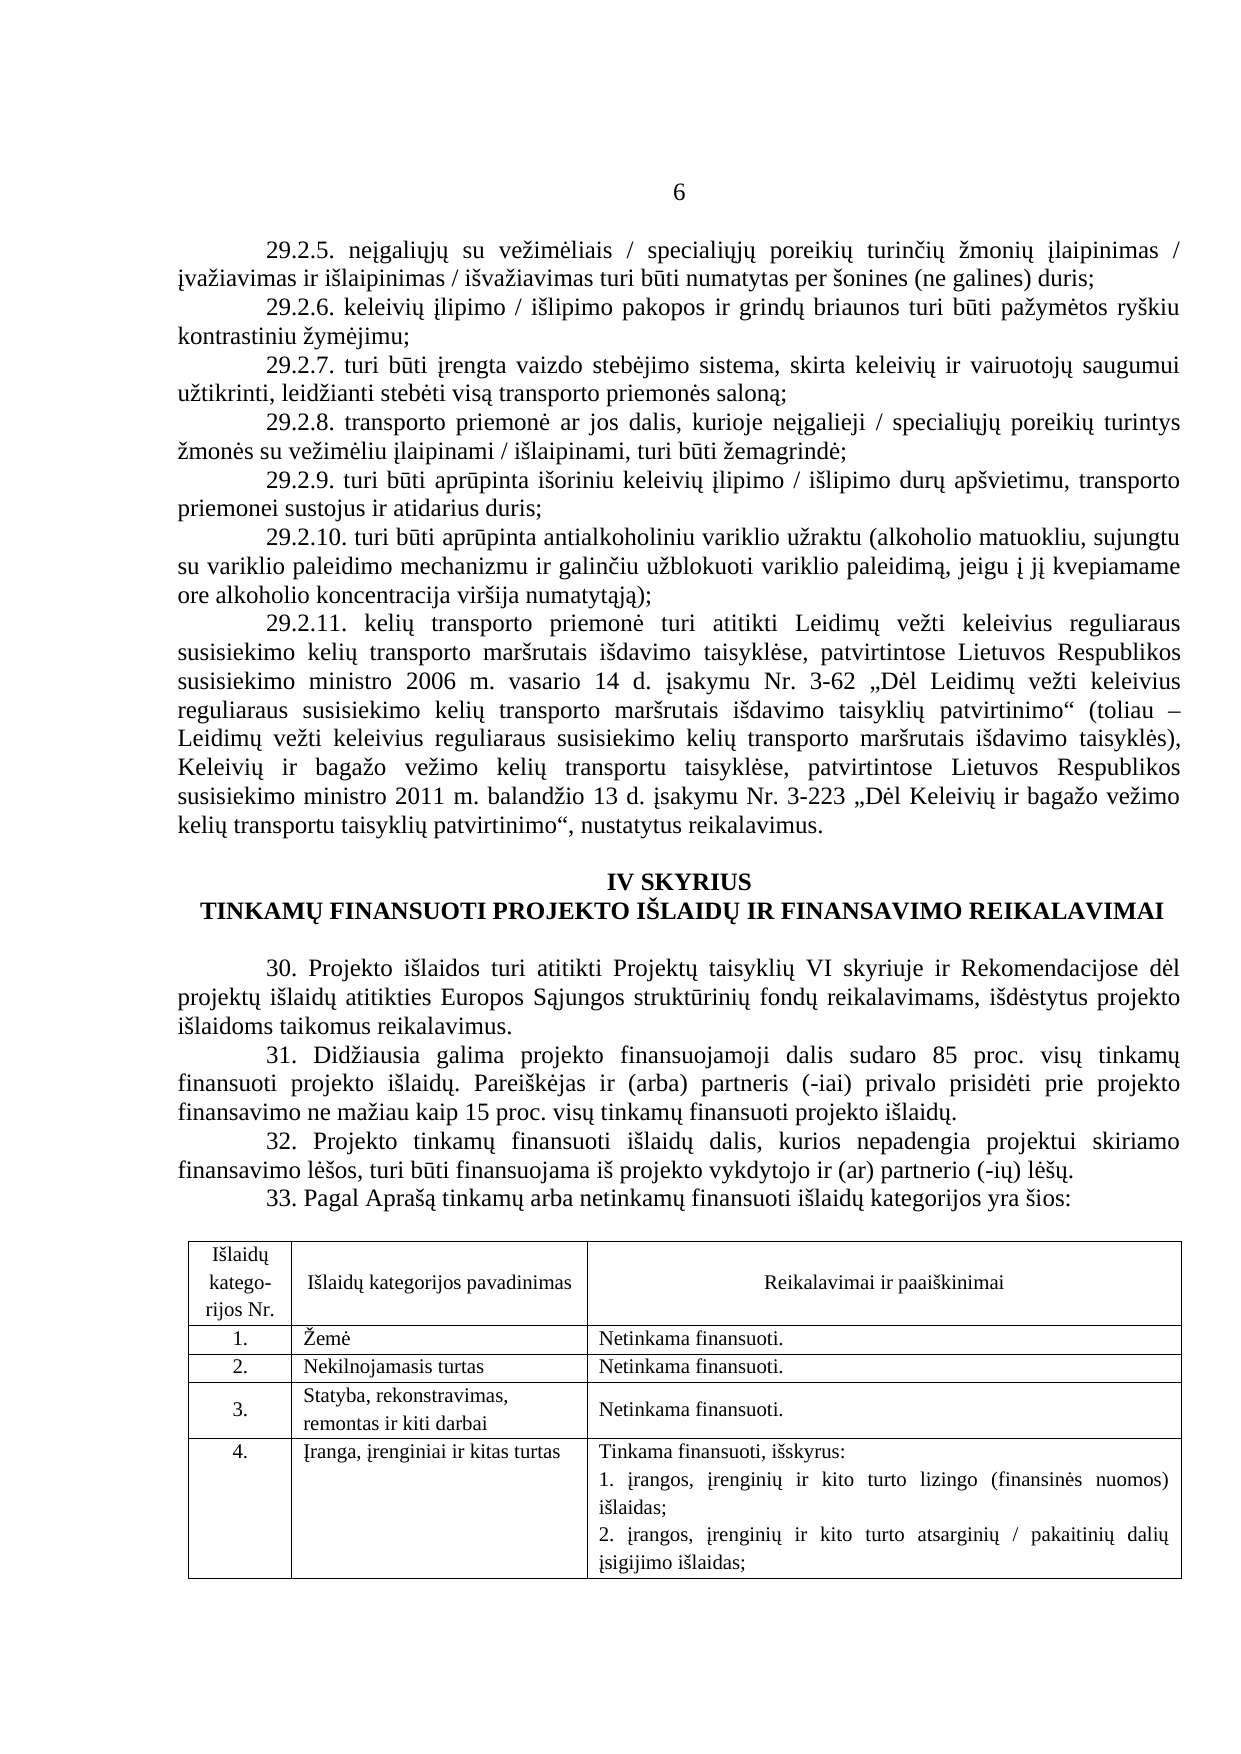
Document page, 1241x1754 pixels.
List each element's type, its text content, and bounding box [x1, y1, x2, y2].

table_cell Netinkama finansuoti. [588, 1383, 1181, 1438]
table_cell Netinkama finansuoti. [588, 1326, 1181, 1353]
text IV SKYRIUS [177, 867, 1181, 896]
table_header Išlaidų katego-rijos Nr. [189, 1242, 291, 1325]
text TINKAMŲ FINANSUOTI PROJEKTO IŠLAIDŲ IR FINANSAVIMO REIKALAVIMAI [177, 896, 1181, 925]
table_cell Žemė [292, 1326, 587, 1353]
table_header Reikalavimai ir paaiškinimai [588, 1242, 1181, 1325]
text 29.2.8. transporto priemonė ar jos dalis, kurioje neįgalieji / specialiųjų poreikių turintys žmonės su vežimėliu įlaipinami / išlaipinami, turi būti žemagrindė; [177, 407, 1181, 465]
text 30. Projekto išlaidos turi atitikti Projektų taisyklių VI skyriuje ir Rekomendacijose dėl projektų išlaidų atitikties Europos Sąjungos struktūrinių fondų reikalavimams, išdėstytus projekto išlaidoms taikomus reikalavimus. [177, 953, 1181, 1040]
text 32. Projekto tinkamų finansuoti išlaidų dalis, kurios nepadengia projektui skiriamo finansavimo lėšos, turi būti finansuojama iš projekto vykdytojo ir (ar) partnerio (-ių) lėšų. [177, 1126, 1181, 1183]
table_cell 4. [189, 1439, 291, 1577]
text 31. Didžiausia galima projekto finansuojamoji dalis sudaro 85 proc. visų tinkamų finansuoti projekto išlaidų. Pareiškėjas ir (arba) partneris (-iai) privalo prisidėti prie projekto finansavimo ne mažiau kaip 15 proc. visų tinkamų finansuoti projekto išlaidų. [177, 1040, 1181, 1126]
table_cell Nekilnojamasis turtas [292, 1355, 587, 1382]
text 33. Pagal Aprašą tinkamų arba netinkamų finansuoti išlaidų kategorijos yra šios: [177, 1183, 1181, 1212]
text 29.2.5. neįgaliųjų su vežimėliais / specialiųjų poreikių turinčių žmonių įlaipinimas / įvažiavimas ir išlaipinimas / išvažiavimas turi būti numatytas per šonines (ne galines) duris; [177, 235, 1181, 292]
table_cell Tinkama finansuoti, išskyrus: 1. įrangos, įrenginių ir kito turto lizingo (finansinės nuomos) išlaidas; 2. įrangos, įrenginių ir kito turto atsarginių / pakaitinių dalių įsigijimo išlaidas; [588, 1439, 1181, 1577]
table_cell 2. [189, 1355, 291, 1382]
table_header Išlaidų kategorijos pavadinimas [292, 1242, 587, 1325]
table_cell Statyba, rekonstravimas, remontas ir kiti darbai [292, 1383, 587, 1438]
table_cell 3. [189, 1383, 291, 1438]
text 29.2.10. turi būti aprūpinta antialkoholiniu variklio užraktu (alkoholio matuokliu, sujungtu su variklio paleidimo mechanizmu ir galinčiu užblokuoti variklio paleidimą, jeigu į jį kvepiamame ore alkoholio koncentracija viršija numatytąją); [177, 522, 1181, 608]
text 29.2.11. kelių transporto priemonė turi atitikti Leidimų vežti keleivius reguliaraus susisiekimo kelių transporto maršrutais išdavimo taisyklėse, patvirtintose Lietuvos Respublikos susisiekimo ministro 2006 m. vasario 14 d. įsakymu Nr. 3-62 „Dėl Leidimų vežti keleivius reguliaraus susisiekimo kelių transporto maršrutais išdavimo taisyklių patvirtinimo“ (toliau – Leidimų vežti keleivius reguliaraus susisiekimo kelių transporto maršrutais išdavimo taisyklės), Keleivių ir bagažo vežimo kelių transportu taisyklėse, patvirtintose Lietuvos Respublikos susisiekimo ministro 2011 m. balandžio 13 d. įsakymu Nr. 3-223 „Dėl Keleivių ir bagažo vežimo kelių transportu taisyklių patvirtinimo“, nustatytus reikalavimus. [177, 608, 1181, 838]
text 29.2.9. turi būti aprūpinta išoriniu keleivių įlipimo / išlipimo durų apšvietimu, transporto priemonei sustojus ir atidarius duris; [177, 465, 1181, 522]
table_cell Netinkama finansuoti. [588, 1355, 1181, 1382]
text 29.2.7. turi būti įrengta vaizdo stebėjimo sistema, skirta keleivių ir vairuotojų saugumui užtikrinti, leidžianti stebėti visą transporto priemonės saloną; [177, 350, 1181, 407]
table_cell 1. [189, 1326, 291, 1353]
table_cell Įranga, įrenginiai ir kitas turtas [292, 1439, 587, 1577]
text 29.2.6. keleivių įlipimo / išlipimo pakopos ir grindų briaunos turi būti pažymėtos ryškiu kontrastiniu žymėjimu; [177, 292, 1181, 350]
